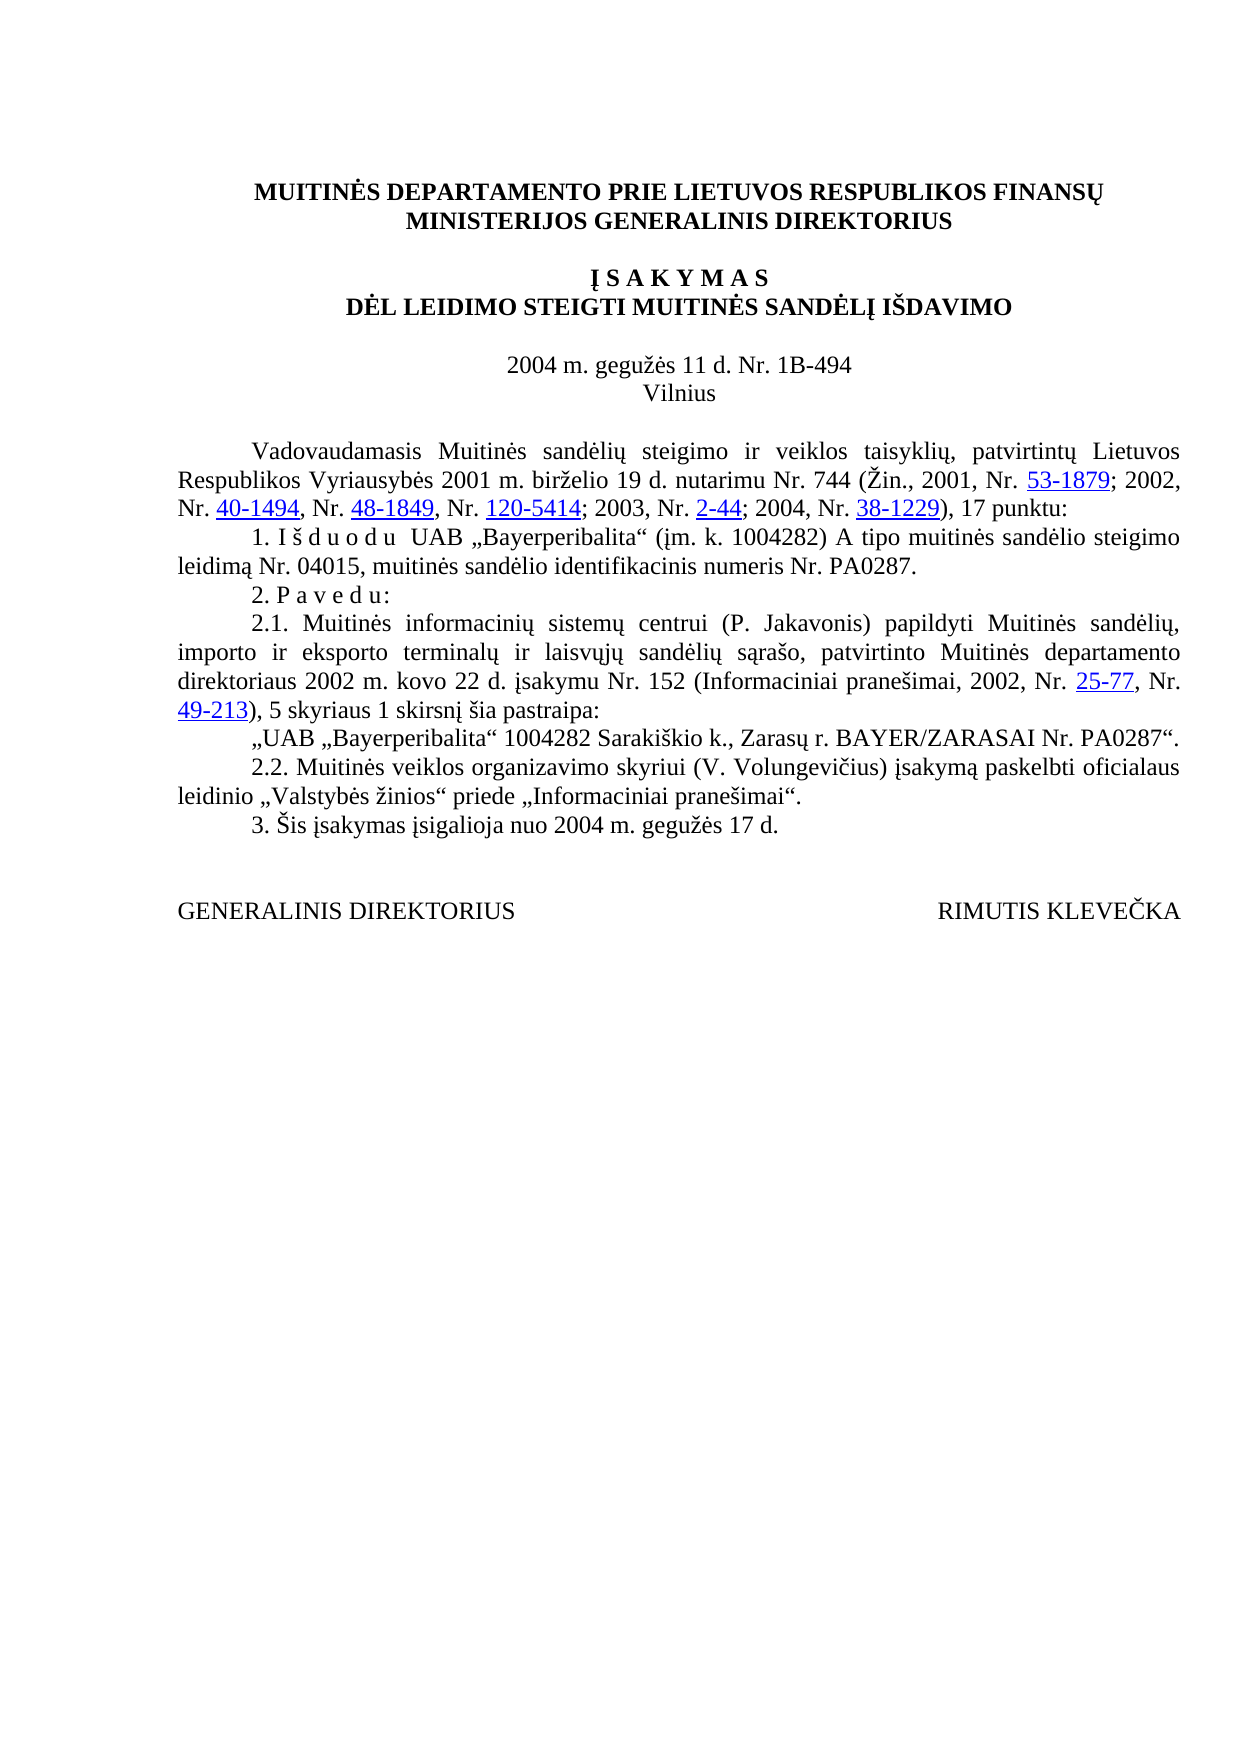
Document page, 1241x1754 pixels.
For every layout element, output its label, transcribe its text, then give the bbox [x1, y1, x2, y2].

text 2. Pavedu: [177, 580, 1181, 608]
text DĖL LEIDIMO STEIGTI MUITINĖS SANDĖLĮ IŠDAVIMO [177, 292, 1181, 321]
text 3. Šis įsakymas įsigalioja nuo 2004 m. gegužės 17 d. [177, 810, 1181, 838]
text GENERALINIS DIREKTORIUS RIMUTIS KLEVEČKA [177, 896, 1181, 925]
text Į S A K Y M A S [177, 263, 1181, 292]
text „UAB „Bayerperibalita“ 1004282 Sarakiškio k., Zarasų r. BAYER/ZARASAI Nr. PA0287“. [177, 723, 1181, 752]
text Vadovaudamasis Muitinės sandėlių steigimo ir veiklos taisyklių, patvirtintų Lietuvos Respublikos Vyriausybės 2001 m. birželio 19 d. nutarimu Nr. 744 (Žin., 2001, Nr. 53-1879; 2002, Nr. 40-1494, Nr. 48-1849, Nr. 120-5414; 2003, Nr. 2-44; 2004, Nr. 38-1229), 17 punktu: [177, 436, 1181, 522]
text Vilnius [177, 378, 1181, 407]
text MUITINĖS DEPARTAMENTO PRIE LIETUVOS RESPUBLIKOS FINANSŲ MINISTERIJOS GENERALINIS DIREKTORIUS [177, 177, 1181, 235]
text 2004 m. gegužės 11 d. Nr. 1B-494 [177, 350, 1181, 378]
text 2.1. Muitinės informacinių sistemų centrui (P. Jakavonis) papildyti Muitinės sandėlių, importo ir eksporto terminalų ir laisvųjų sandėlių sąrašo, patvirtinto Muitinės departamento direktoriaus 2002 m. kovo 22 d. įsakymu Nr. 152 (Informaciniai pranešimai, 2002, Nr. 25-77, Nr. 49-213), 5 skyriaus 1 skirsnį šia pastraipa: [177, 608, 1181, 723]
text 1. Išduodu UAB „Bayerperibalita“ (įm. k. 1004282) A tipo muitinės sandėlio steigimo leidimą Nr. 04015, muitinės sandėlio identifikacinis numeris Nr. PA0287. [177, 522, 1181, 580]
text 2.2. Muitinės veiklos organizavimo skyriui (V. Volungevičius) įsakymą paskelbti oficialaus leidinio „Valstybės žinios“ priede „Informaciniai pranešimai“. [177, 752, 1181, 810]
